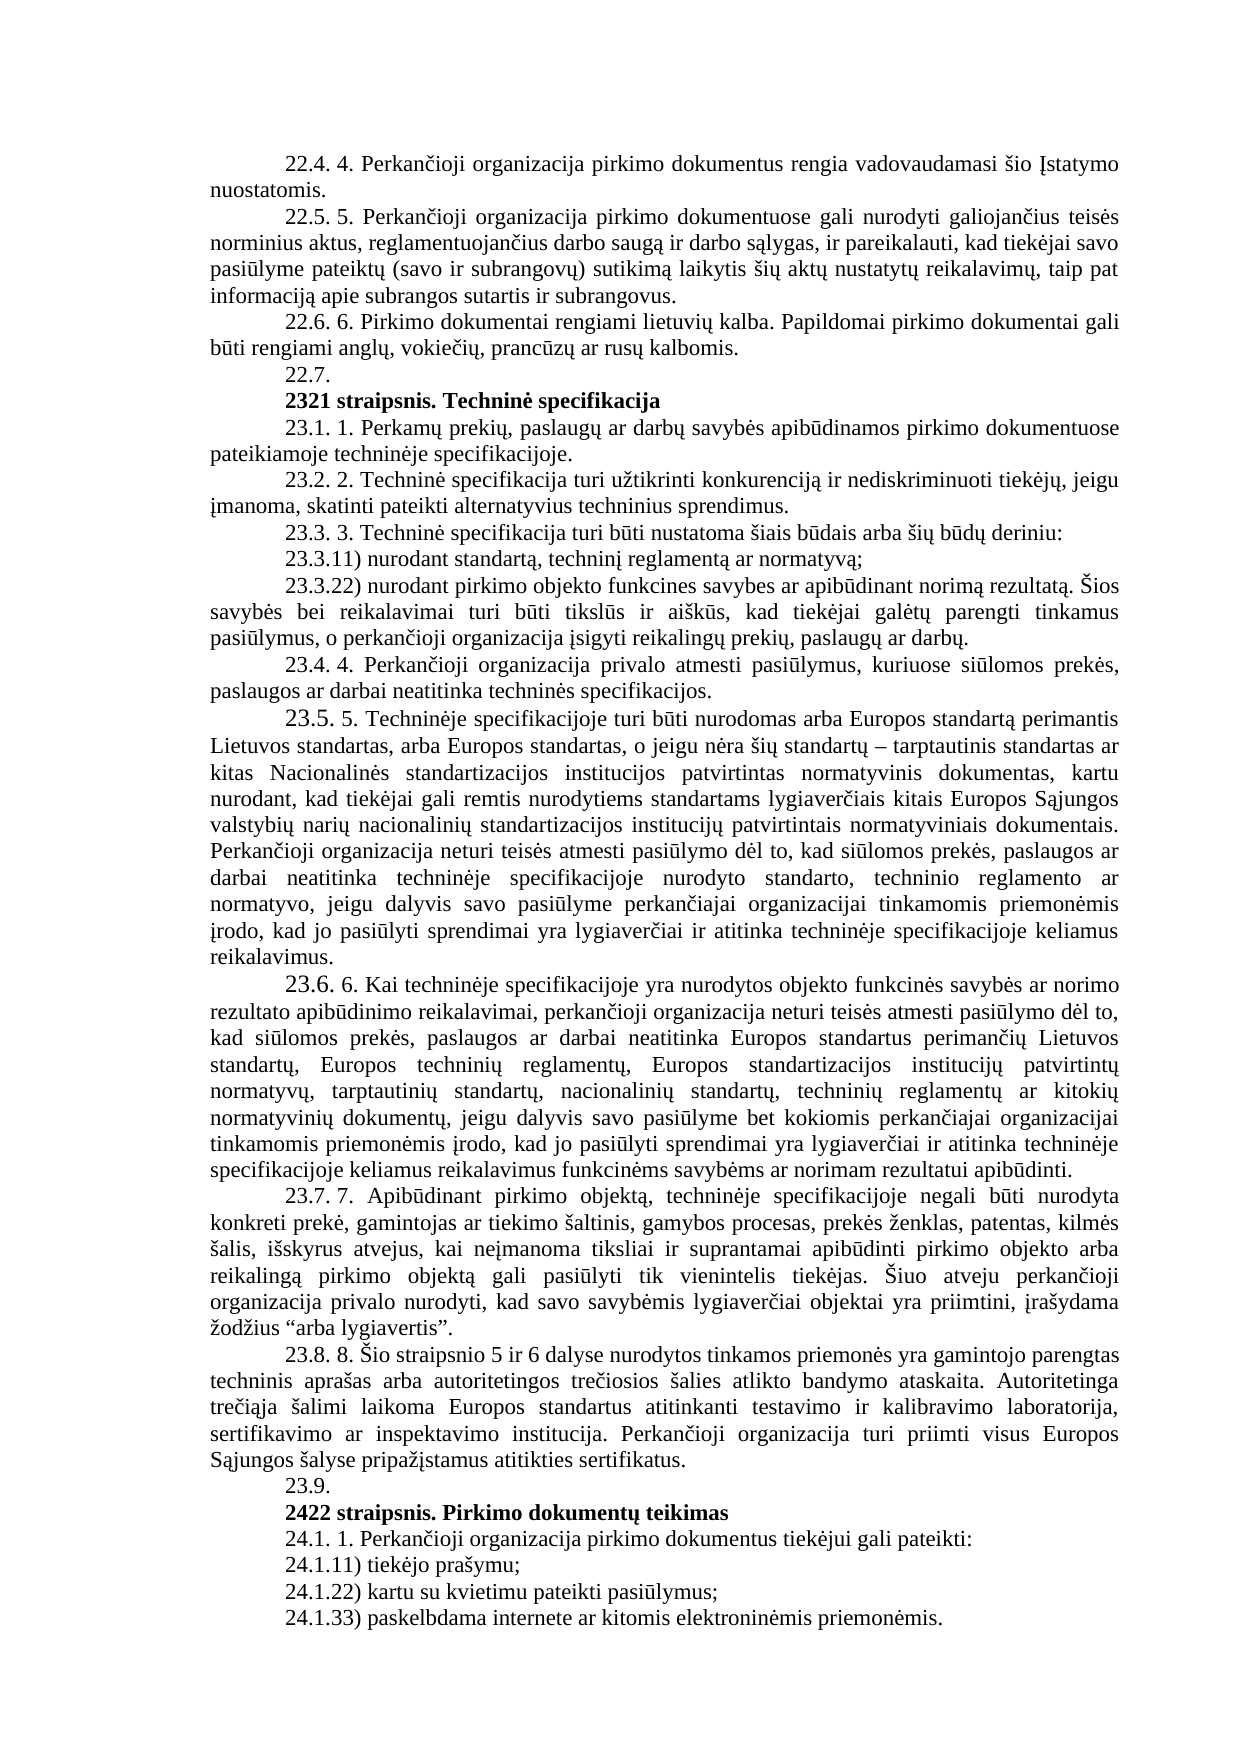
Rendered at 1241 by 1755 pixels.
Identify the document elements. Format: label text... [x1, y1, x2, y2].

subtitle 21 straipsnis. Techninė specifikacija [210, 387, 1120, 413]
subtitle 8. Šio straipsnio 5 ir 6 dalyse nurodytos tinkamos priemonės yra gamintojo parengtas techninis aprašas arba autoritetingos trečiosios šalies atlikto bandymo ataskaita. Autoritetinga trečiąja šalimi laikoma Europos standartus atitinkanti testavimo ir kalibravimo laboratorija, sertifikavimo ar inspektavimo institucija. Perkančioji organizacija turi priimti visus Europos Sąjungos šalyse pripažįstamus atitikties sertifikatus. [210, 1341, 1120, 1472]
subtitle 7. Apibūdinant pirkimo objektą, techninėje specifikacijoje negali būti nurodyta konkreti prekė, gamintojas ar tiekimo šaltinis, gamybos procesas, prekės ženklas, patentas, kilmės šalis, išskyrus atvejus, kai neįmanoma tiksliai ir suprantamai apibūdinti pirkimo objekto arba reikalingą pirkimo objektą gali pasiūlyti tik vienintelis tiekėjas. Šiuo atveju perkančioji organizacija privalo nurodyti, kad savo savybėmis lygiaverčiai objektai yra priimtini, įrašydama žodžius “arba lygiavertis”. [210, 1183, 1120, 1341]
subtitle 1) tiekėjo prašymu; [210, 1552, 1120, 1578]
subtitle 6. Kai techninėje specifikacijoje yra nurodytos objekto funkcinės savybės ar norimo rezultato apibūdinimo reikalavimai, perkančioji organizacija neturi teisės atmesti pasiūlymo dėl to, kad siūlomos prekės, paslaugos ar darbai neatitinka Europos standartus perimančių Lietuvos standartų, Europos techninių reglamentų, Europos standartizacijos institucijų patvirtintų normatyvų, tarptautinių standartų, nacionalinių standartų, techninių reglamentų ar kitokių normatyvinių dokumentų, jeigu dalyvis savo pasiūlyme bet kokiomis perkančiajai organizacijai tinkamomis priemonėmis įrodo, kad jo pasiūlyti sprendimai yra lygiaverčiai ir atitinka techninėje specifikacijoje keliamus reikalavimus funkcinėms savybėms ar norimam rezultatui apibūdinti. [210, 969, 1120, 1183]
subtitle 5. Techninėje specifikacijoje turi būti nurodomas arba Europos standartą perimantis Lietuvos standartas, arba Europos standartas, o jeigu nėra šių standartų – tarptautinis standartas ar kitas Nacionalinės standartizacijos institucijos patvirtintas normatyvinis dokumentas, kartu nurodant, kad tiekėjai gali remtis nurodytiems standartams lygiaverčiais kitais Europos Sąjungos valstybių narių nacionalinių standartizacijos institucijų patvirtintais normatyviniais dokumentais. Perkančioji organizacija neturi teisės atmesti pasiūlymo dėl to, kad siūlomos prekės, paslaugos ar darbai neatitinka techninėje specifikacijoje nurodyto standarto, techninio reglamento ar normatyvo, jeigu dalyvis savo pasiūlyme perkančiajai organizacijai tinkamomis priemonėmis įrodo, kad jo pasiūlyti sprendimai yra lygiaverčiai ir atitinka techninėje specifikacijoje keliamus reikalavimus. [210, 703, 1120, 969]
subtitle 2) kartu su kvietimu pateikti pasiūlymus; [210, 1578, 1120, 1604]
subtitle 1. Perkamų prekių, paslaugų ar darbų savybės apibūdinamos pirkimo dokumentuose pateikiamoje techninėje specifikacijoje. [210, 413, 1120, 466]
subtitle 3) paskelbdama internete ar kitomis elektroninėmis priemonėmis. [210, 1604, 1120, 1631]
subtitle 22 straipsnis. Pirkimo dokumentų teikimas [210, 1499, 1120, 1525]
subtitle 4. Perkančioji organizacija pirkimo dokumentus rengia vadovaudamasi šio Įstatymo nuostatomis. [210, 150, 1120, 203]
subtitle 4. Perkančioji organizacija privalo atmesti pasiūlymus, kuriuose siūlomos prekės, paslaugos ar darbai neatitinka techninės specifikacijos. [210, 651, 1120, 703]
subtitle 1) nurodant standartą, techninį reglamentą ar normatyvą; [210, 545, 1120, 572]
subtitle 2) nurodant pirkimo objekto funkcines savybes ar apibūdinant norimą rezultatą. Šios savybės bei reikalavimai turi būti tikslūs ir aiškūs, kad tiekėjai galėtų parengti tinkamus pasiūlymus, o perkančioji organizacija įsigyti reikalingų prekių, paslaugų ar darbų. [210, 572, 1120, 651]
subtitle 1. Perkančioji organizacija pirkimo dokumentus tiekėjui gali pateikti: [210, 1525, 1120, 1552]
subtitle 6. Pirkimo dokumentai rengiami lietuvių kalba. Papildomai pirkimo dokumentai gali būti rengiami anglų, vokiečių, prancūzų ar rusų kalbomis. [210, 308, 1120, 361]
subtitle 3. Techninė specifikacija turi būti nustatoma šiais būdais arba šių būdų deriniu: [210, 519, 1120, 545]
subtitle 2. Techninė specifikacija turi užtikrinti konkurenciją ir nediskriminuoti tiekėjų, jeigu įmanoma, skatinti pateikti alternatyvius techninius sprendimus. [210, 466, 1120, 519]
subtitle 5. Perkančioji organizacija pirkimo dokumentuose gali nurodyti galiojančius teisės norminius aktus, reglamentuojančius darbo saugą ir darbo sąlygas, ir pareikalauti, kad tiekėjai savo pasiūlyme pateiktų (savo ir subrangovų) sutikimą laikytis šių aktų nustatytų reikalavimų, taip pat informaciją apie subrangos sutartis ir subrangovus. [210, 203, 1120, 308]
